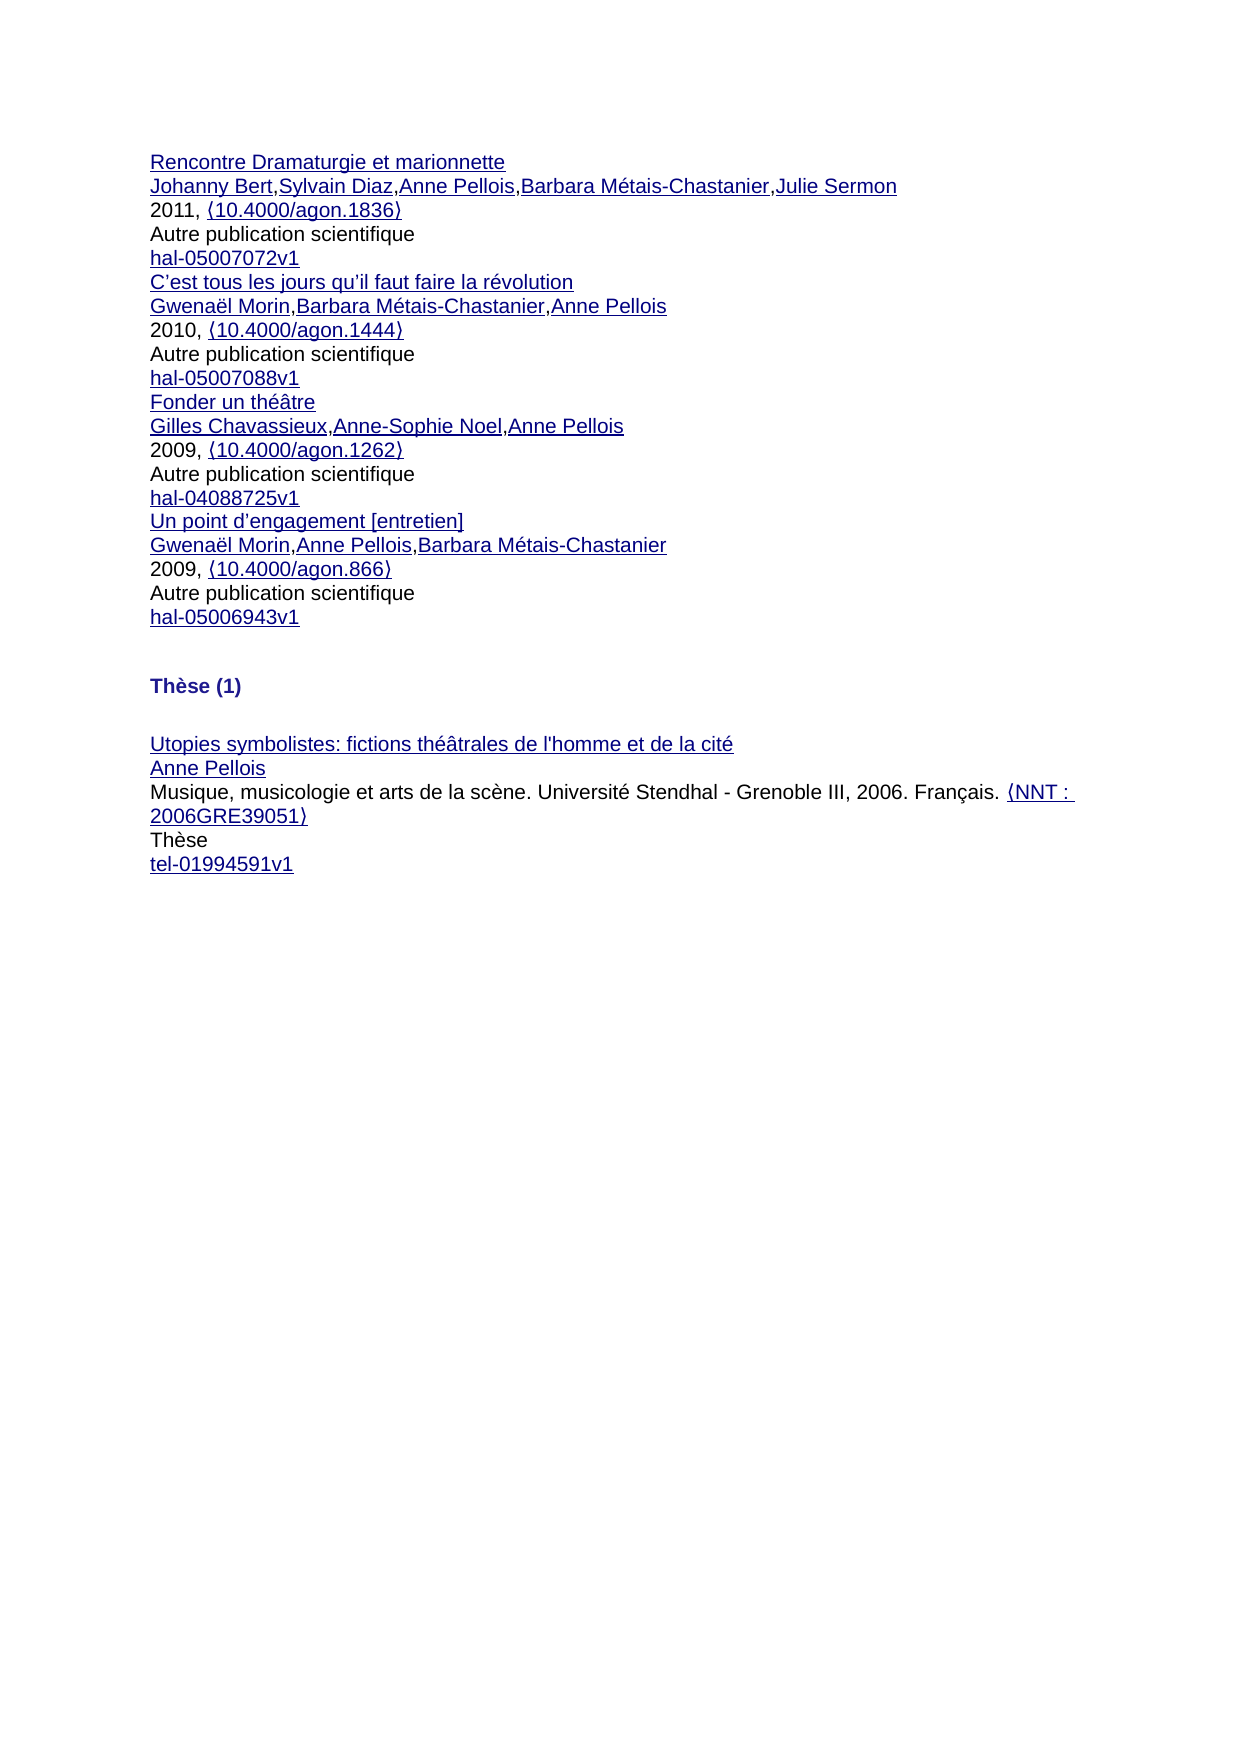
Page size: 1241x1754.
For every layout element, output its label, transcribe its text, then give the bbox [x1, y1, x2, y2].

table_cell Un point d’engagement [entretien] Gwenaël Morin,Anne Pellois,Barbara Métais-Chastanier 2009, ⟨10.4000/agon.866⟩ Autre publication scientifique hal-05006943v1 [150, 509, 1090, 629]
table_cell Fonder un théâtre Gilles Chavassieux,Anne-Sophie Noel,Anne Pellois 2009, ⟨10.4000/agon.1262⟩ Autre publication scientifique hal-04088725v1 [150, 390, 1090, 509]
subtitle Thèse (1) [150, 674, 1090, 698]
table_cell C’est tous les jours qu’il faut faire la révolution Gwenaël Morin,Barbara Métais-Chastanier,Anne Pellois 2010, ⟨10.4000/agon.1444⟩ Autre publication scientifique hal-05007088v1 [150, 270, 1090, 389]
table_header Rencontre Dramaturgie et marionnette Johanny Bert,Sylvain Diaz,Anne Pellois,Barbara Métais-Chastanier,Julie Sermon 2011, ⟨10.4000/agon.1836⟩ Autre publication scientifique hal-05007072v1 [150, 150, 1090, 270]
table_header Utopies symbolistes: fictions théâtrales de l'homme et de la cité Anne Pellois Musique, musicologie et arts de la scène. Université Stendhal - Grenoble III, 2006. Français. ⟨NNT : 2006GRE39051⟩ Thèse tel-01994591v1 [150, 732, 1090, 876]
